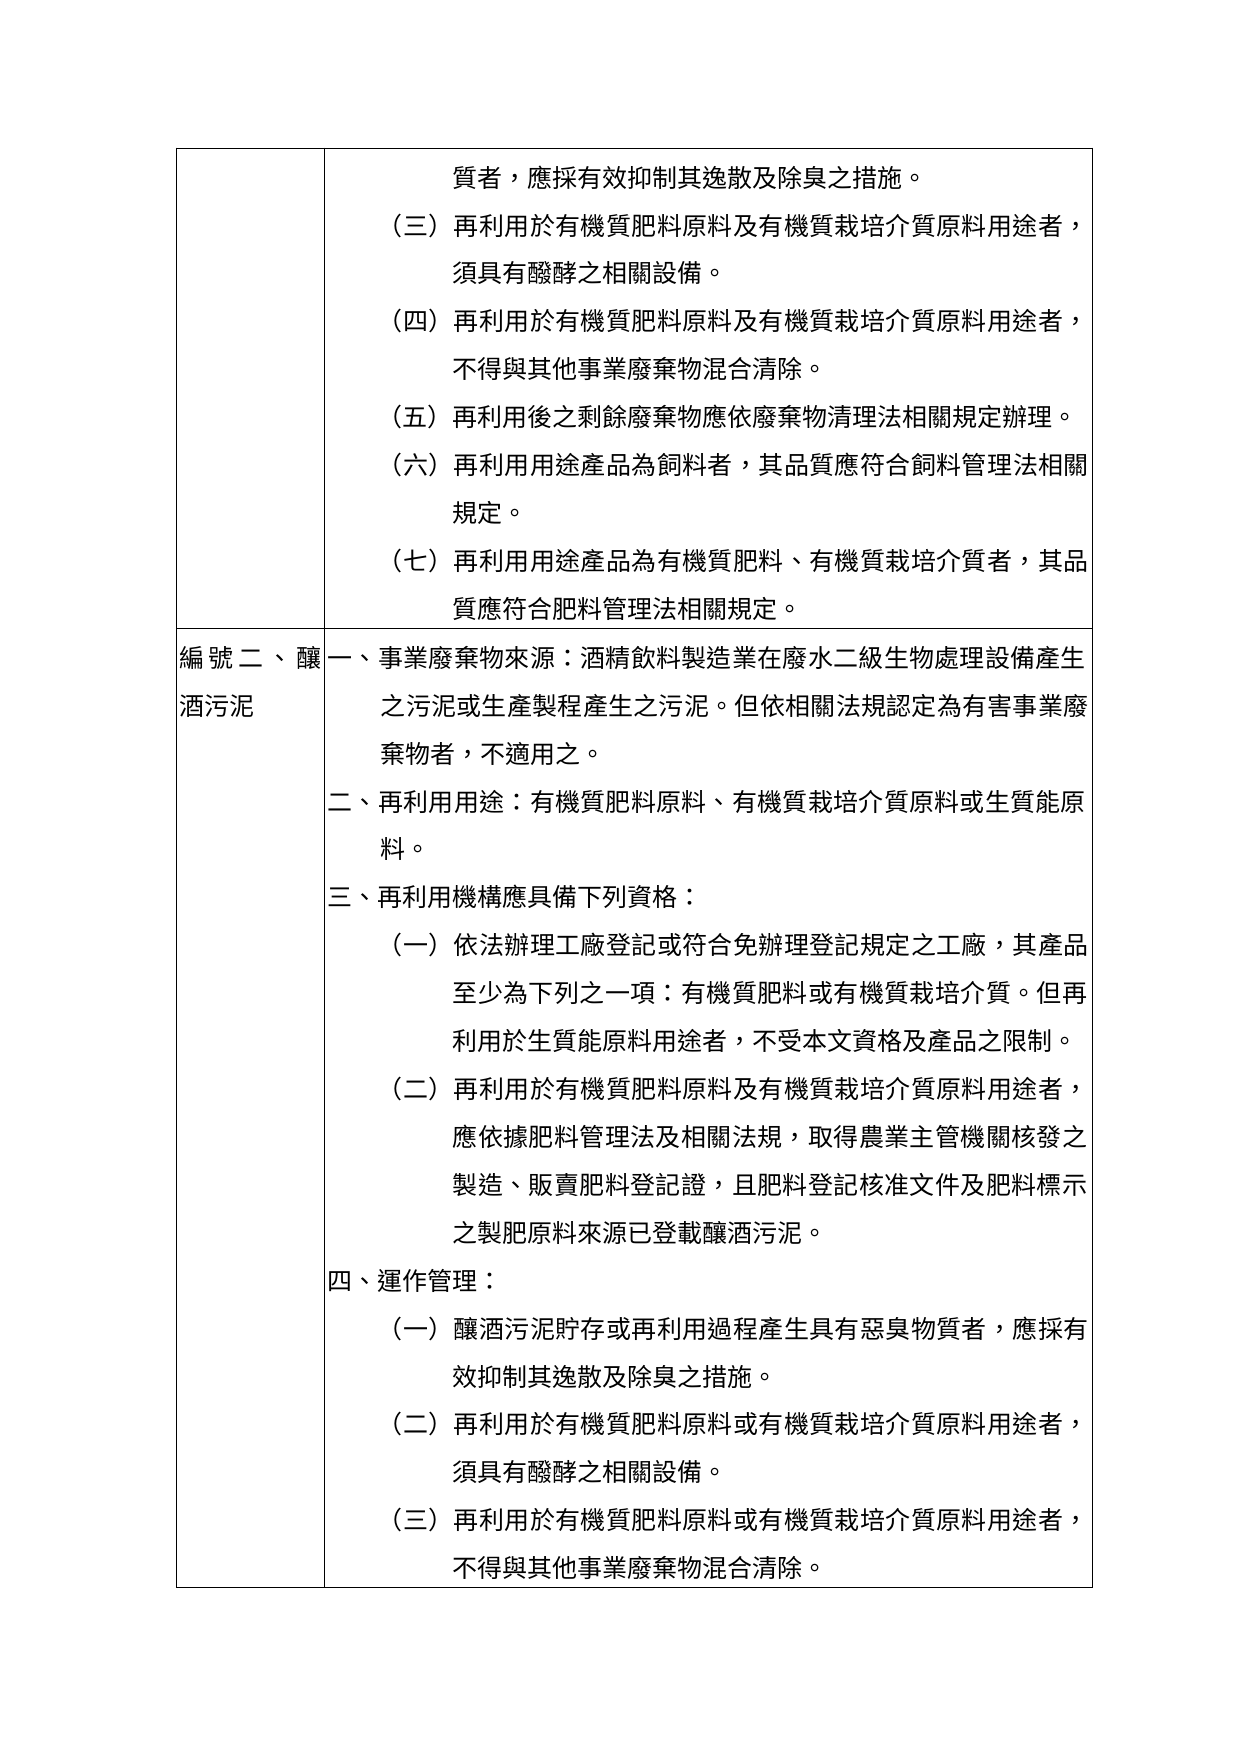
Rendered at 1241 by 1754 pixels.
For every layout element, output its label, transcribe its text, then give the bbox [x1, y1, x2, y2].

table_cell 一、事業廢棄物來源：酒精飲料製造業在廢水二級生物處理設備產生之污泥或生產製程產生之污泥。但依相關法規認定為有害事業廢棄物者，不適用之。 二、再利用用途：有機質肥料原料、有機質栽培介質原料或生質能原料。 三、再利用機構應具備下列資格： （一）依法辦理工廠登記或符合免辦理登記規定之工廠，其產品至少為下列之一項：有機質肥料或有機質栽培介質。但再利用於生質能原料用途者，不受本文資格及產品之限制。 （二）再利用於有機質肥料原料及有機質栽培介質原料用途者，應依據肥料管理法及相關法規，取得農業主管機關核發之製造、販賣肥料登記證，且肥料登記核准文件及肥料標示之製肥原料來源已登載釀酒污泥。 四、運作管理： （一）釀酒污泥貯存或再利用過程產生具有惡臭物質者，應採有效抑制其逸散及除臭之措施。 （二）再利用於有機質肥料原料或有機質栽培介質原料用途者，須具有醱酵之相關設備。 （三）再利用於有機質肥料原料或有機質栽培介質原料用途者，不得與其他事業廢棄物混合清除。 [325, 629, 1092, 1587]
table_cell [177, 149, 324, 628]
table_cell 質者，應採有效抑制其逸散及除臭之措施。 （三）再利用於有機質肥料原料及有機質栽培介質原料用途者，須具有醱酵之相關設備。 （四）再利用於有機質肥料原料及有機質栽培介質原料用途者，不得與其他事業廢棄物混合清除。 （五）再利用後之剩餘廢棄物應依廢棄物清理法相關規定辦理。 （六）再利用用途產品為飼料者，其品質應符合飼料管理法相關規定。 （七）再利用用途產品為有機質肥料、有機質栽培介質者，其品質應符合肥料管理法相關規定。 [325, 149, 1092, 628]
table_cell 編號二、釀酒污泥 [177, 629, 324, 1587]
